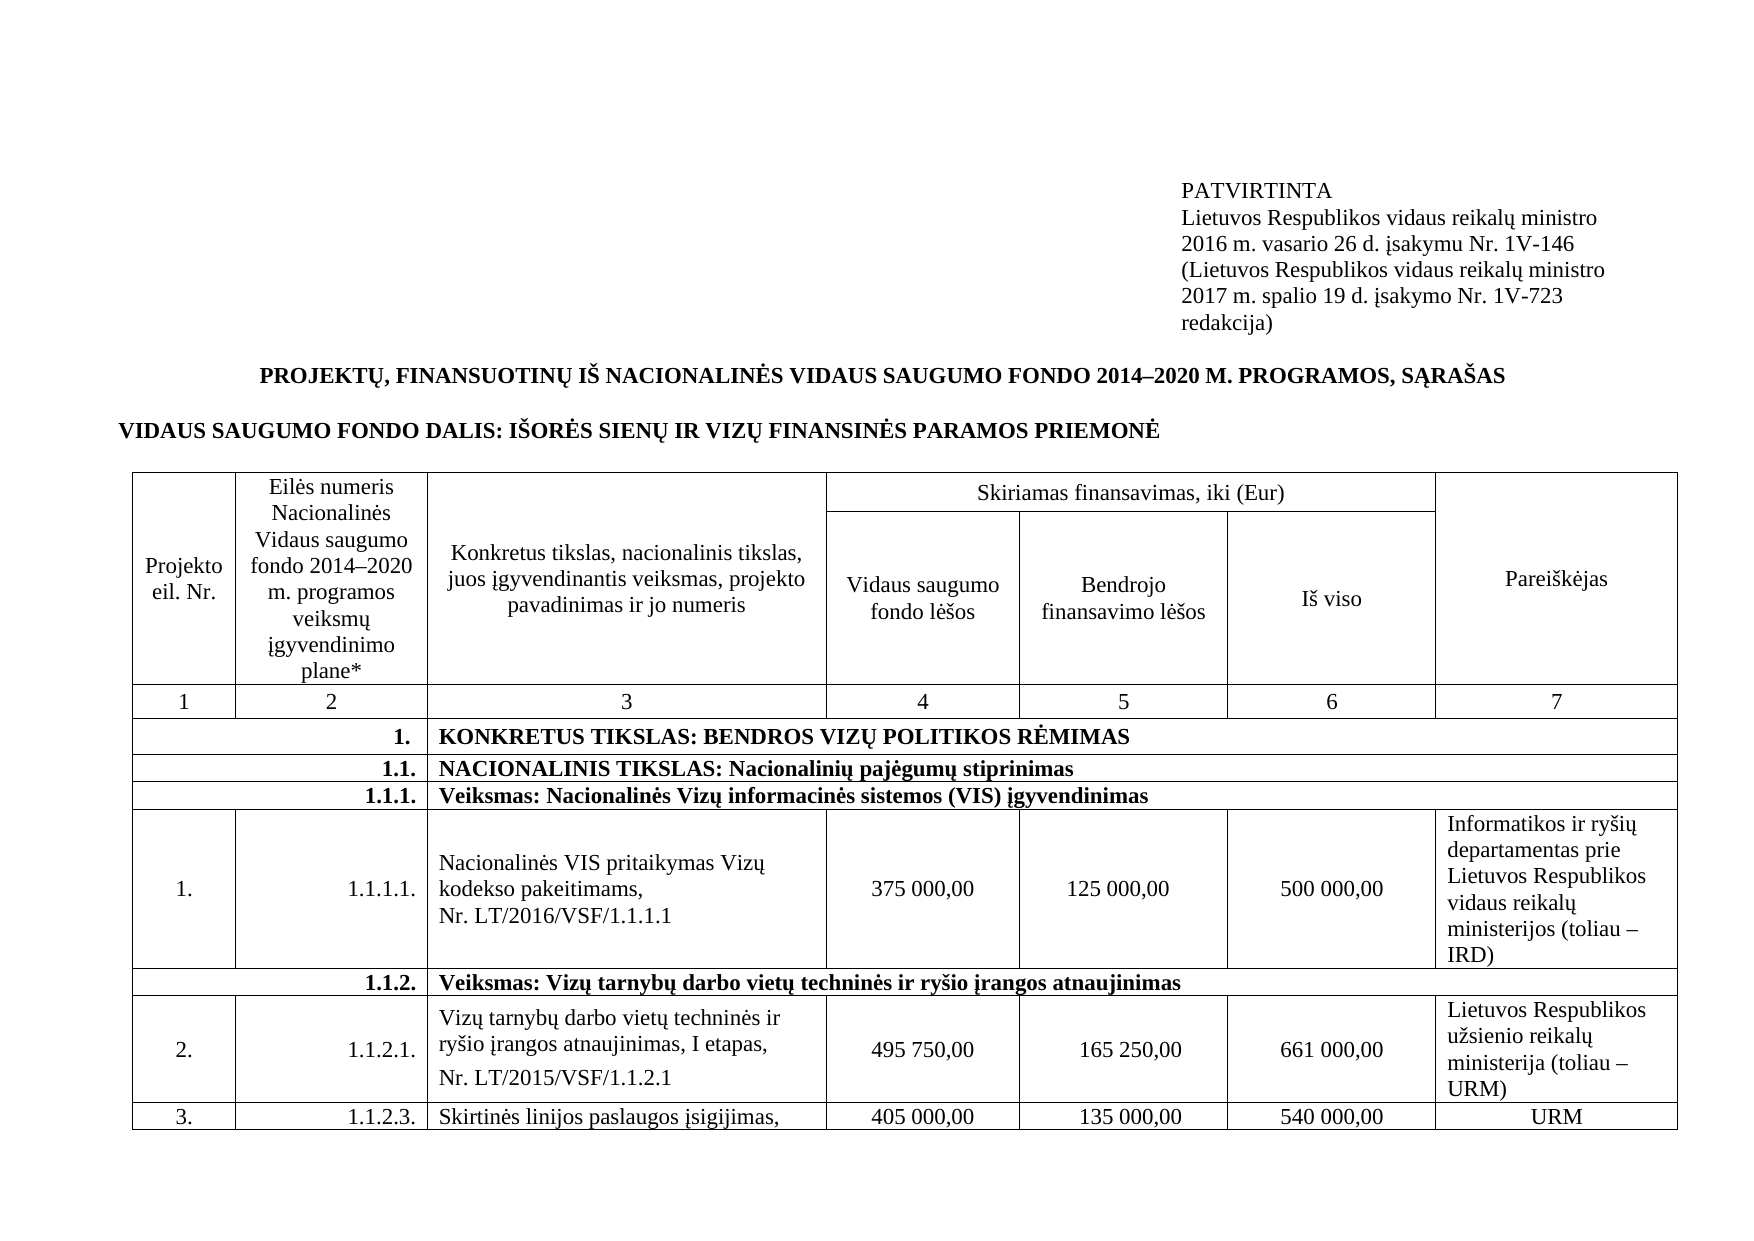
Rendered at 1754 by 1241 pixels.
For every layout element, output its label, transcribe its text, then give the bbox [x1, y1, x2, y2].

table_cell 375 000,00 [827, 810, 1019, 968]
text (Lietuvos Respublikos vidaus reikalų ministro 2017 m. spalio 19 d. įsakymo Nr. 1V-723 [1181, 256, 1636, 309]
text VIDAUS SAUGUMO FONDO DALIS: IŠORĖS SIENŲ IR VIZŲ FINANSINĖS PARAMOS PRIEMONĖ [118, 417, 1636, 443]
table_cell KONKRETUS TIKSLAS: BENDROS VIZŲ POLITIKOS RĖMIMAS [428, 719, 1677, 754]
table_cell 661 000,00 [1228, 996, 1435, 1102]
table_cell 125 000,00 [1020, 810, 1227, 968]
table_cell Veiksmas: Vizų tarnybų darbo vietų techninės ir ryšio įrangos atnaujinimas [428, 969, 1677, 995]
table_cell 4 [827, 685, 1019, 718]
table_header Pareiškėjas [1436, 473, 1677, 684]
table_cell URM [1436, 1103, 1677, 1129]
table_cell 165 250,00 [1020, 996, 1227, 1102]
table_cell 500 000,00 [1228, 810, 1435, 968]
table_cell Bendrojo finansavimo lėšos [1020, 512, 1227, 684]
table_cell 7 [1436, 685, 1677, 718]
table_cell Vidaus saugumo fondo lėšos [827, 512, 1019, 684]
table_cell 1 [133, 685, 235, 718]
table_cell Vizų tarnybų darbo vietų techninės ir ryšio įrangos atnaujinimas, I etapas, Nr. LT/2015/VSF/1.1.2.1 [428, 996, 826, 1102]
text PROJEKTŲ, FINANSUOTINŲ IŠ NACIONALINĖS VIDAUS SAUGUMO FONDO 2014–2020 M. PROGRAMOS, sąrašAS [130, 362, 1636, 388]
table_cell 1. [133, 719, 427, 754]
table_header Skiriamas finansavimas, iki (Eur) [827, 473, 1435, 511]
table_cell 2 [236, 685, 427, 718]
text PATVIRTINTA [1181, 177, 1636, 203]
table_cell Skirtinės linijos paslaugos įsigijimas, [428, 1103, 826, 1129]
table_cell NACIONALINIS TIKSLAS: Nacionalinių pajėgumų stiprinimas [428, 755, 1677, 781]
table_cell 1. [133, 810, 235, 968]
table_cell 3. [133, 1103, 235, 1129]
text redakcija) [1181, 309, 1636, 335]
table_cell 1.1. [133, 755, 427, 781]
table_cell 6 [1228, 685, 1435, 718]
table_cell Iš viso [1228, 512, 1435, 684]
table_cell Nacionalinės VIS pritaikymas Vizų kodekso pakeitimams, Nr. LT/2016/VSF/1.1.1.1 [428, 810, 826, 968]
table_cell Veiksmas: Nacionalinės Vizų informacinės sistemos (VIS) įgyvendinimas [428, 782, 1677, 809]
text Lietuvos Respublikos vidaus reikalų ministro 2016 m. vasario 26 d. įsakymu Nr. 1V-146 [1181, 203, 1636, 256]
table_cell 1.1.2.1. [236, 996, 427, 1102]
table_cell 1.1.2.3. [236, 1103, 427, 1129]
table_cell 3 [428, 685, 826, 718]
table_cell 135 000,00 [1020, 1103, 1227, 1129]
table_cell 1.1.1.1. [236, 810, 427, 968]
table_cell 405 000,00 [827, 1103, 1019, 1129]
table_cell 2. [133, 996, 235, 1102]
table_cell 1.1.1. [133, 782, 427, 809]
table_cell 495 750,00 [827, 996, 1019, 1102]
table_cell Informatikos ir ryšių departamentas prie Lietuvos Respublikos vidaus reikalų ministerijos (toliau – IRD) [1436, 810, 1677, 968]
table_cell Lietuvos Respublikos užsienio reikalų ministerija (toliau – URM) [1436, 996, 1677, 1102]
table_header Eilės numeris Nacionalinės Vidaus saugumo fondo 2014–2020 m. programos veiksmų įgyvendinimo plane* [236, 473, 427, 684]
table_cell 1.1.2. [133, 969, 427, 995]
table_cell 540 000,00 [1228, 1103, 1435, 1129]
table_cell 5 [1020, 685, 1227, 718]
table_header Projekto eil. Nr. [133, 473, 235, 684]
table_header Konkretus tikslas, nacionalinis tikslas, juos įgyvendinantis veiksmas, projekto pavadinimas ir jo numeris [428, 473, 826, 684]
